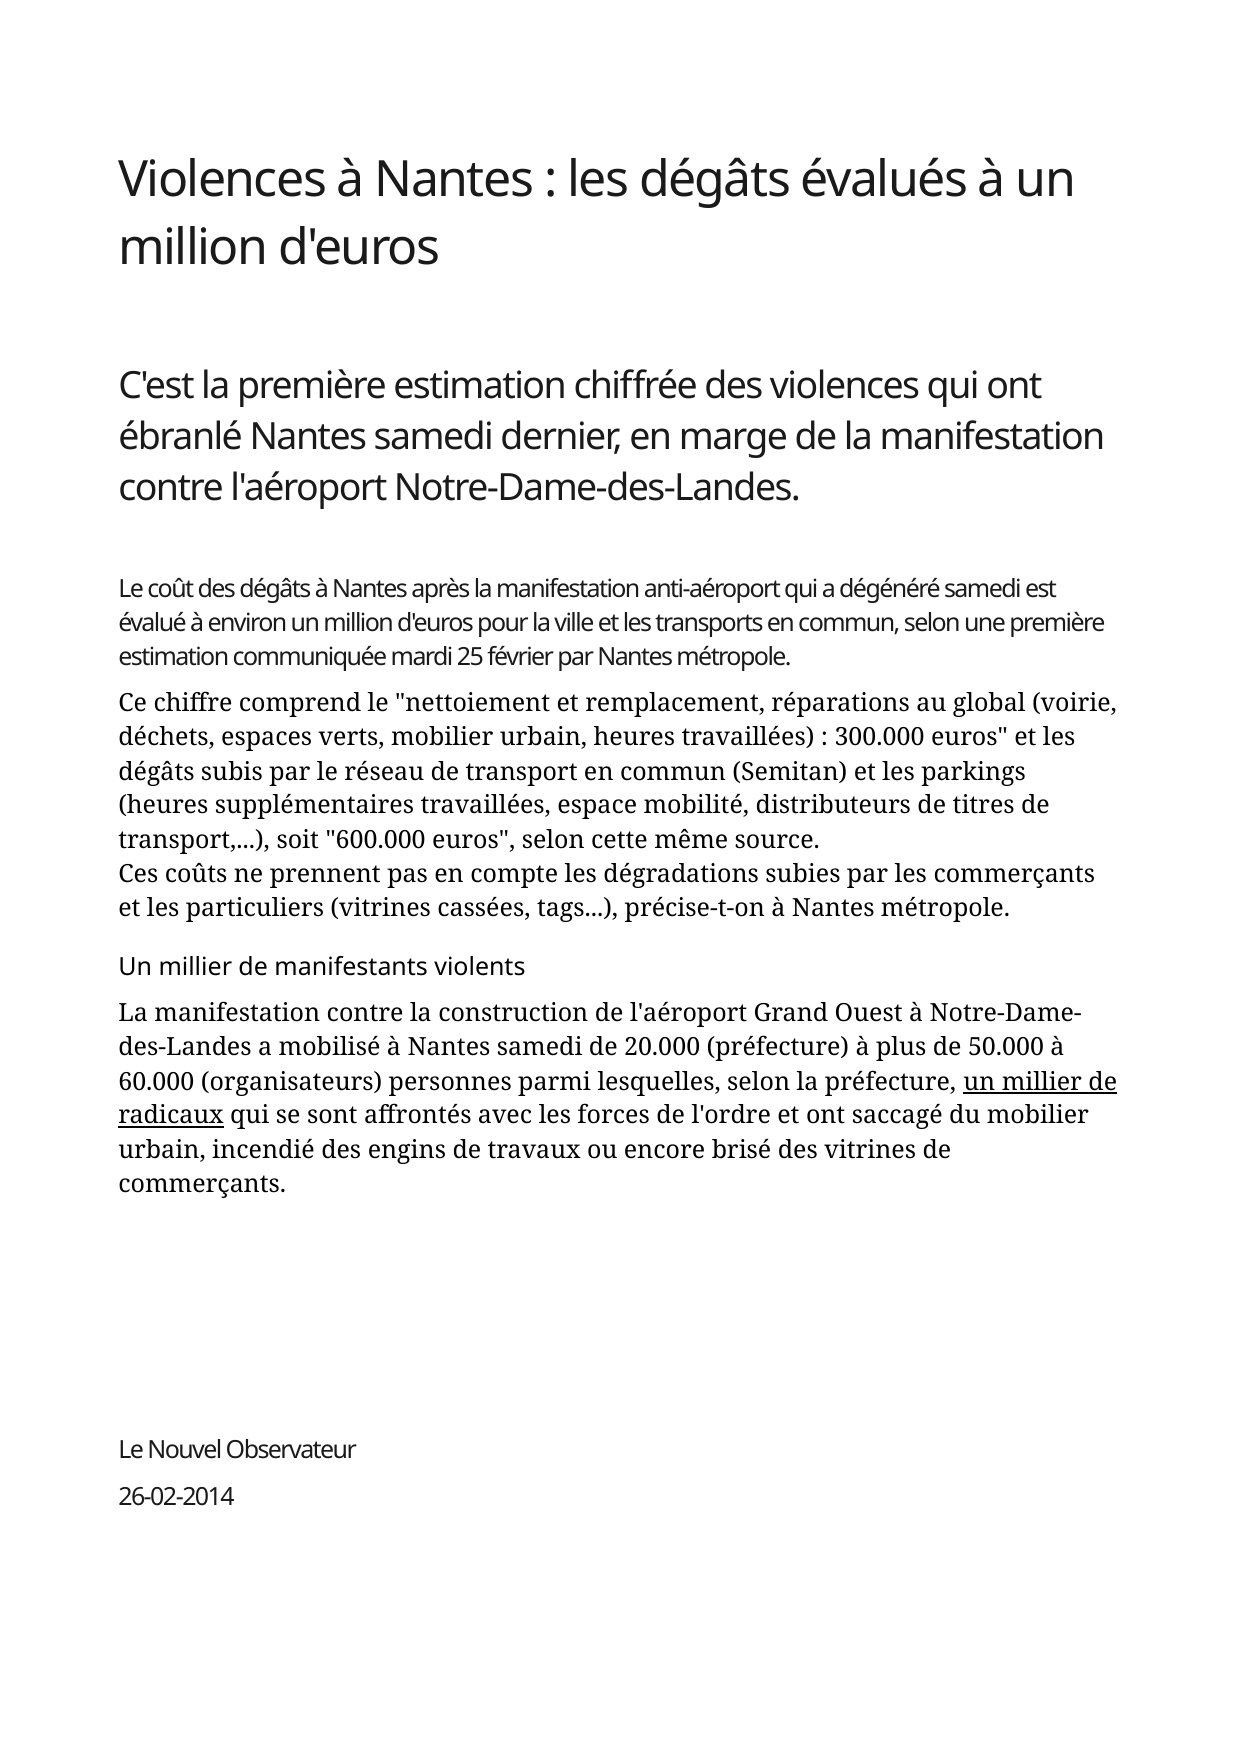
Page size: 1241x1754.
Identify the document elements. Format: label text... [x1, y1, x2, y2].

subtitle Violences à Nantes : les dégâts évalués à un million d'euros [118, 143, 1122, 279]
text Ce chiffre comprend le "nettoiement et remplacement, réparations au global (voirie, déchets, espaces verts, mobilier urbain, heures travaillées) : 300.000 euros" et les dégâts subis par le réseau de transport en commun (Semitan) et les parkings (heures supplémentaires travaillées, espace mobilité, distributeurs de titres de transport,...), soit "600.000 euros", selon cette même source. [118, 685, 1122, 855]
text Le coût des dégâts à Nantes après la manifestation anti-aéroport qui a dégénéré samedi est évalué à environ un million d'euros pour la ville et les transports en commun, selon une première estimation communiquée mardi 25 février par Nantes métropole. [118, 570, 1122, 672]
text 26-02-2014 [118, 1479, 1122, 1513]
text Le Nouvel Observateur [118, 1432, 1122, 1466]
text La manifestation contre la construction de l'aéroport Grand Ouest à Notre-Dame-des-Landes a mobilisé à Nantes samedi de 20.000 (préfecture) à plus de 50.000 à 60.000 (organisateurs) personnes parmi lesquelles, selon la préfecture, un millier de radicaux qui se sont affrontés avec les forces de l'ordre et ont saccagé du mobilier urbain, incendié des engins de travaux ou encore brisé des vitrines de commerçants. [118, 995, 1122, 1199]
subtitle Un millier de manifestants violents [118, 948, 1122, 982]
subtitle C'est la première estimation chiffrée des violences qui ont ébranlé Nantes samedi dernier, en marge de la manifestation contre l'aéroport Notre-Dame-des-Landes. [118, 358, 1122, 511]
text Ces coûts ne prennent pas en compte les dégradations subies par les commerçants et les particuliers (vitrines cassées, tags...), précise-t-on à Nantes métropole. [118, 855, 1122, 923]
